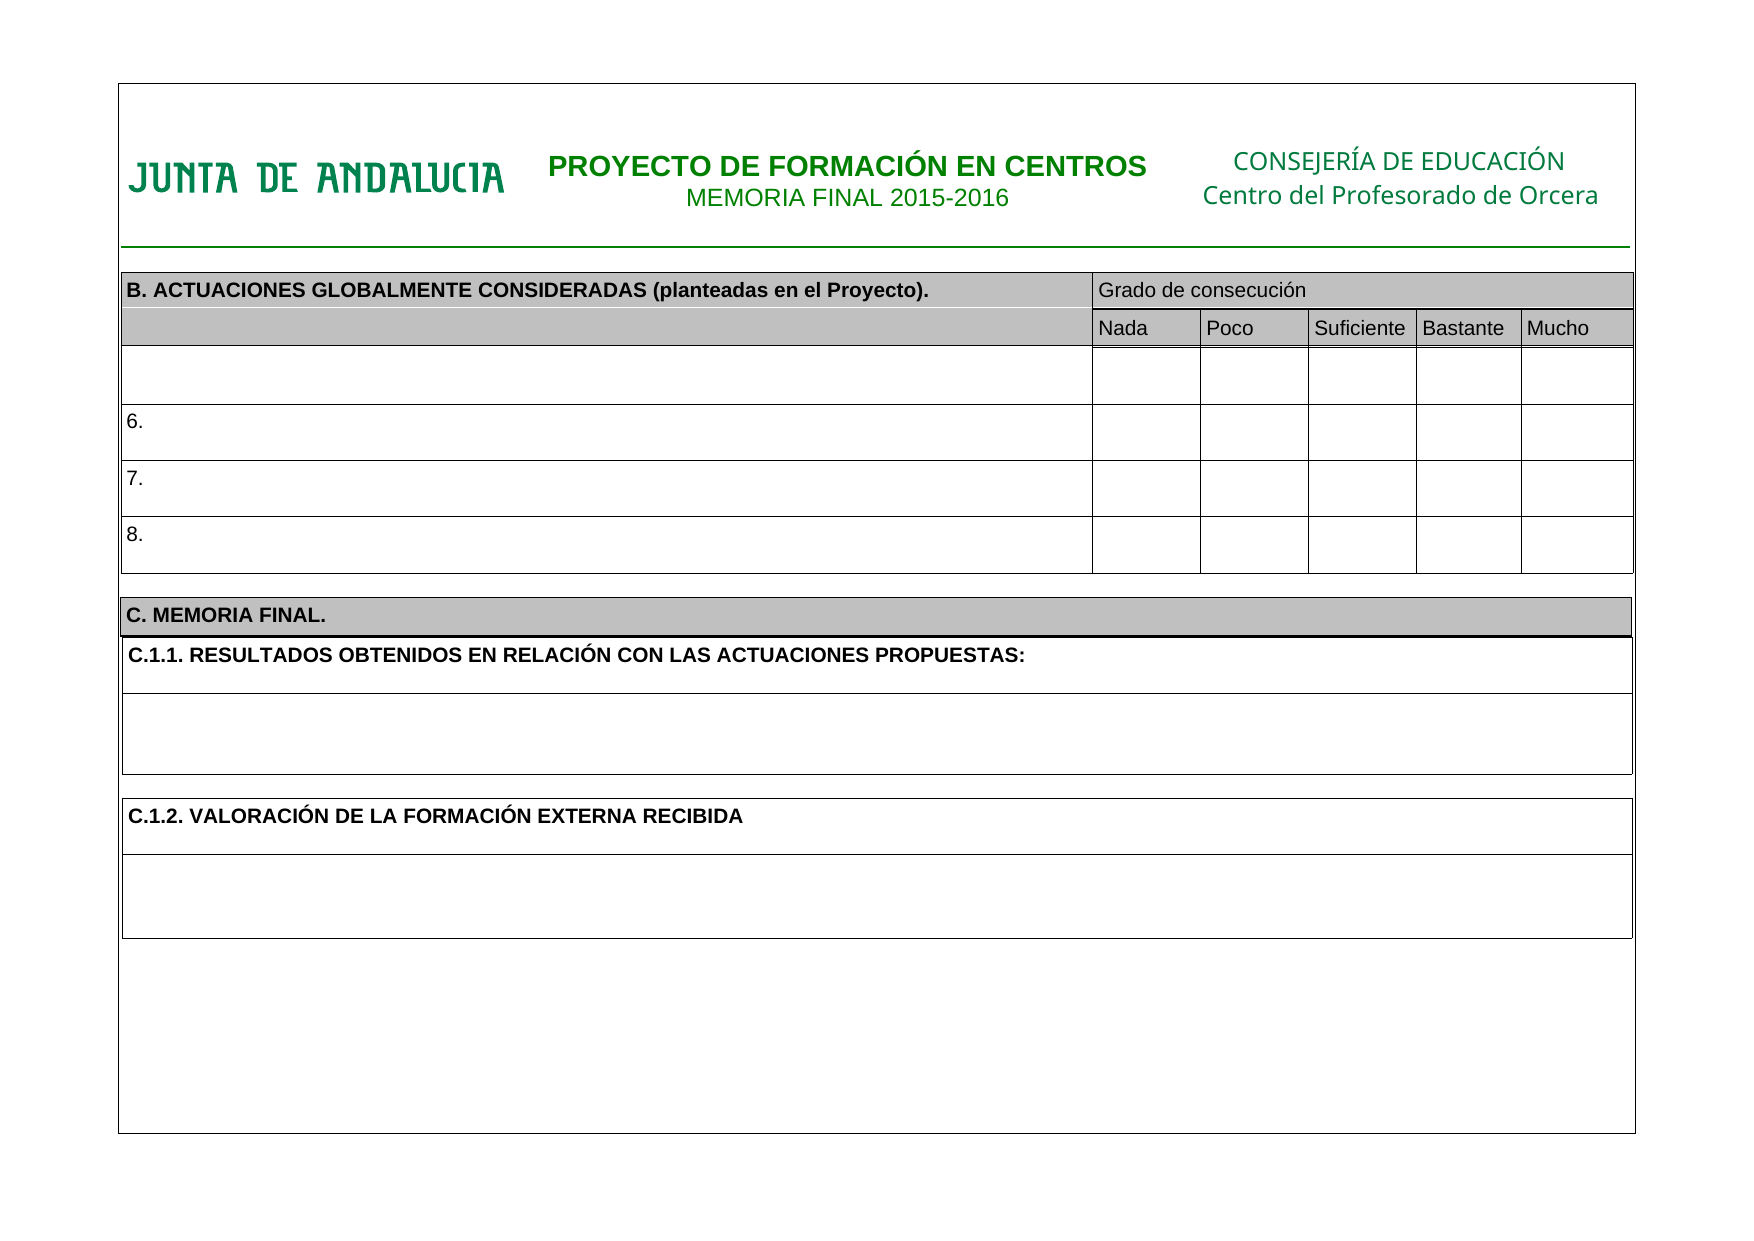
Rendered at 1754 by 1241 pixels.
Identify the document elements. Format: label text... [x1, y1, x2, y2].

table_cell [122, 346, 1092, 403]
table_cell [1201, 348, 1308, 403]
table_cell [122, 405, 1092, 460]
table_cell [1309, 461, 1416, 516]
table_cell [1522, 348, 1633, 403]
table_cell [1201, 405, 1308, 460]
table_cell [1093, 461, 1200, 516]
table_cell [1093, 405, 1200, 460]
table_cell [1417, 348, 1521, 403]
table_header C.1.2. VALORACIÓN DE LA FORMACIÓN EXTERNA RECIBIDA [123, 799, 1632, 854]
table_cell [1522, 405, 1633, 460]
table_cell [1201, 461, 1308, 516]
table_header B. ACTUACIONES GLOBALMENTE CONSIDERADAS (planteadas en el Proyecto). [122, 273, 1092, 307]
table_cell [1417, 461, 1521, 516]
table_cell [122, 461, 1092, 516]
table_cell [1093, 517, 1200, 573]
table_cell [1417, 517, 1521, 573]
table_cell [1417, 405, 1521, 460]
table_cell Nada [1093, 310, 1200, 345]
table_cell [1309, 348, 1416, 403]
table_cell [122, 308, 1092, 345]
table_cell Poco [1201, 310, 1308, 345]
table_cell [1522, 461, 1633, 516]
table_header Grado de consecución [1093, 273, 1633, 307]
table_cell [1201, 517, 1308, 573]
table_cell [1309, 517, 1416, 573]
table_header C.1.1. RESULTADOS OBTENIDOS EN RELACIÓN CON LAS ACTUACIONES PROPUESTAS: [123, 638, 1632, 693]
table_cell Bastante [1417, 310, 1521, 345]
table_header C. MEMORIA FINAL. [121, 598, 1631, 635]
table_cell [122, 517, 1092, 573]
table_cell Suficiente [1309, 310, 1416, 345]
table_cell [1093, 348, 1200, 403]
table_cell [1522, 517, 1633, 573]
table_cell [123, 855, 1632, 937]
table_cell [1309, 405, 1416, 460]
table_cell [123, 694, 1632, 773]
table_cell Mucho [1522, 310, 1633, 345]
